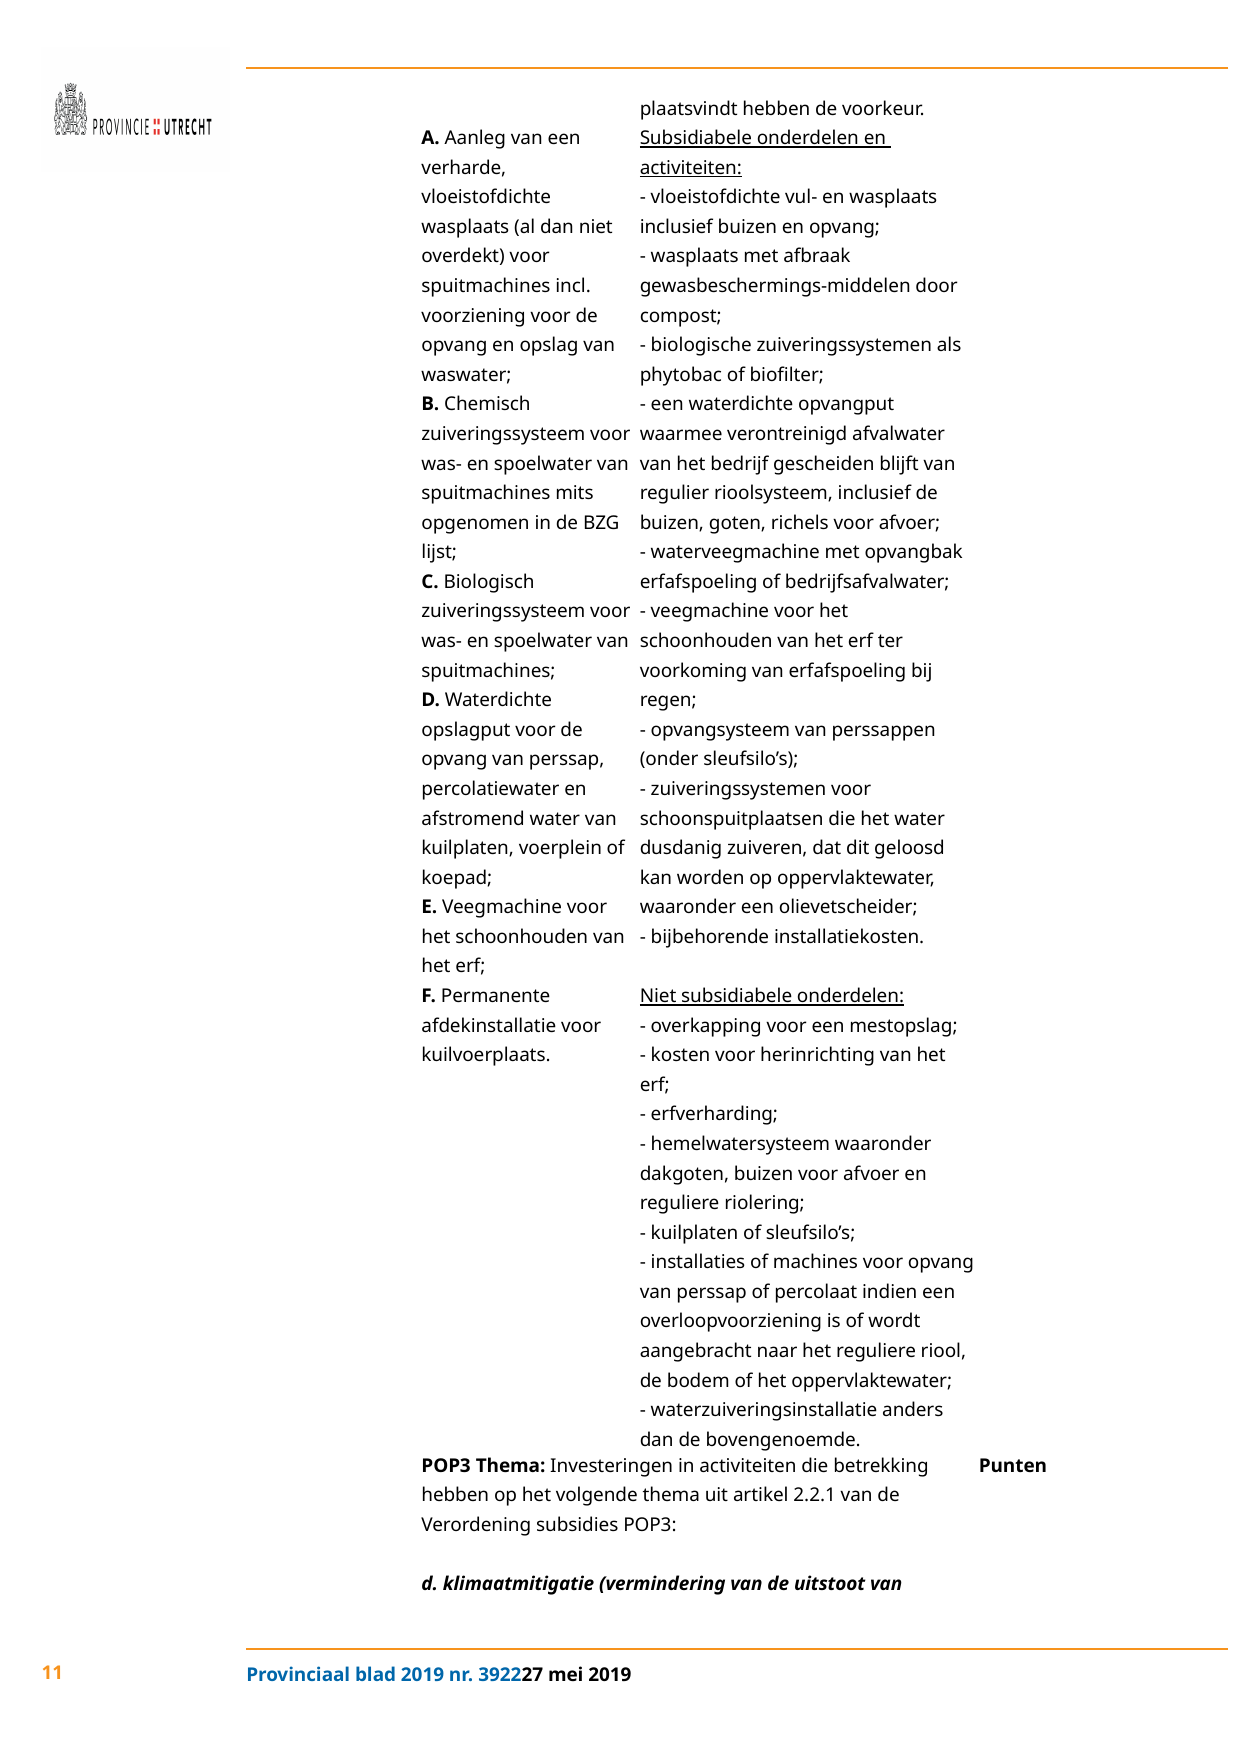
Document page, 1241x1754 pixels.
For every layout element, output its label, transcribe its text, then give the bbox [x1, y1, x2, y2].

table_cell [979, 95, 1152, 1452]
table_cell [248, 1452, 421, 1596]
picture [41, 47, 231, 172]
table_cell A. Aanleg van een verharde, vloeistofdichte wasplaats (al dan niet overdekt) voor spuitmachines incl. voorziening voor de opvang en opslag van waswater; B. Chemisch zuiveringssysteem voor was- en spoelwater van spuitmachines mits opgenomen in de BZG lijst; C. Biologisch zuiveringssysteem voor was- en spoelwater van spuitmachines; D. Waterdichte opslagput voor de opvang van perssap, percolatiewater en afstromend water van kuilplaten, voerplein of koepad; E. Veegmachine voor het schoonhouden van het erf; F. Permanente afdekinstallatie voor kuilvoerplaats. [421, 95, 639, 1452]
table_cell Punten [979, 1452, 1152, 1596]
table_cell [248, 95, 421, 1452]
table_cell plaatsvindt hebben de voorkeur. Subsidiabele onderdelen en activiteiten: - vloeistofdichte vul- en wasplaats inclusief buizen en opvang; - wasplaats met afbraak gewasbeschermings-middelen door compost; - biologische zuiveringssystemen als phytobac of biofilter; - een waterdichte opvangput waarmee verontreinigd afvalwater van het bedrijf gescheiden blijft van regulier rioolsysteem, inclusief de buizen, goten, richels voor afvoer; - waterveegmachine met opvangbak erfafspoeling of bedrijfsafvalwater; - veegmachine voor het schoonhouden van het erf ter voorkoming van erfafspoeling bij regen; - opvangsysteem van perssappen (onder sleufsilo’s); - zuiveringssystemen voor schoonspuitplaatsen die het water dusdanig zuiveren, dat dit geloosd kan worden op oppervlaktewater, waaronder een olievetscheider; - bijbehorende installatiekosten. Niet subsidiabele onderdelen: - overkapping voor een mestopslag; - kosten voor herinrichting van het erf; - erfverharding; - hemelwatersysteem waaronder dakgoten, buizen voor afvoer en reguliere riolering; - kuilplaten of sleufsilo’s; - installaties of machines voor opvang van perssap of percolaat indien een overloopvoorziening is of wordt aangebracht naar het reguliere riool, de bodem of het oppervlaktewater; - waterzuiveringsinstallatie anders dan de bovengenoemde. [640, 95, 978, 1452]
table_cell POP3 Thema: Investeringen in activiteiten die betrekking hebben op het volgende thema uit artikel 2.2.1 van de Verordening subsidies POP3: d. klimaatmitigatie (vermindering van de uitstoot van [421, 1452, 978, 1596]
